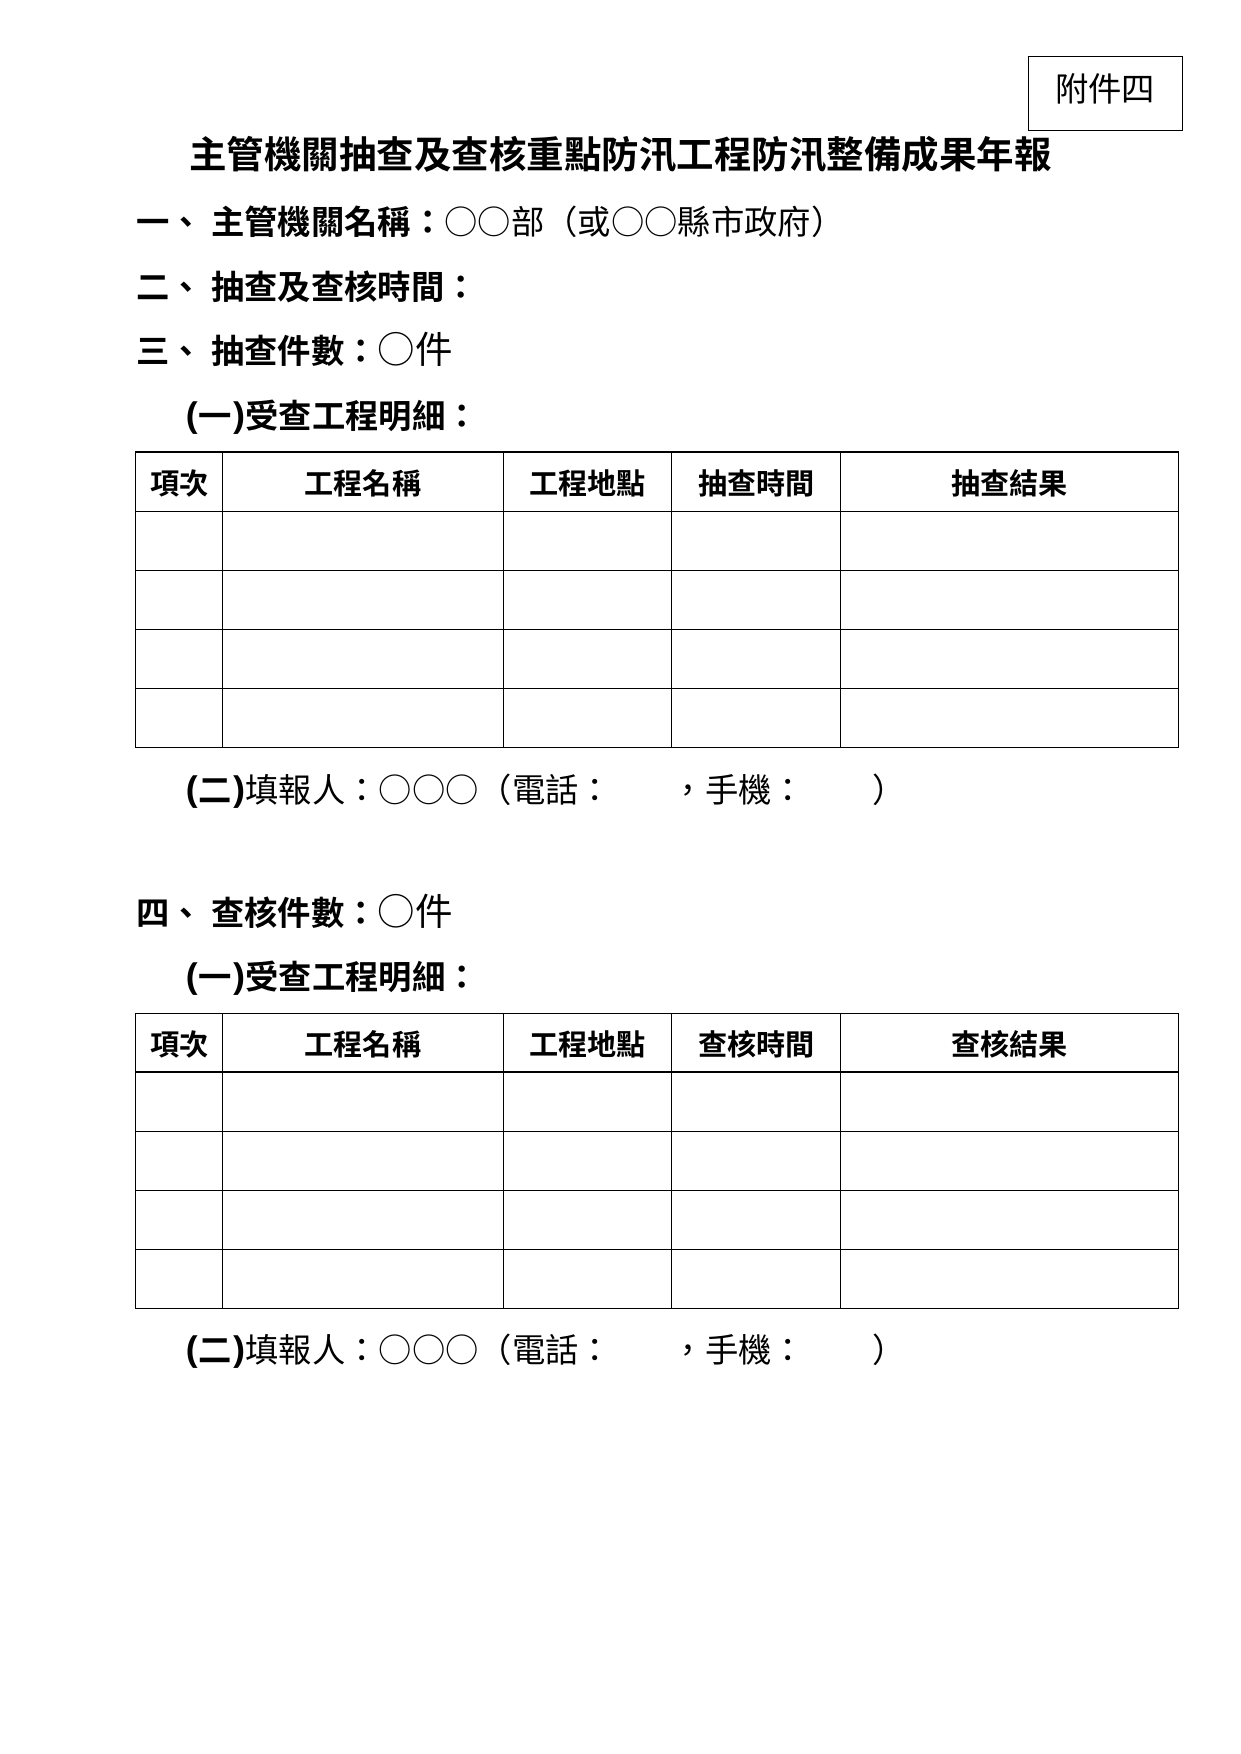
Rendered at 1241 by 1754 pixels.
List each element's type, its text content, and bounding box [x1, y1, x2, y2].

table_cell [841, 1132, 1178, 1189]
table_header 查核時間 [672, 1014, 840, 1071]
text 主管機關抽查及查核重點防汛工程防汛整備成果年報 [136, 118, 1104, 181]
table_cell [223, 512, 503, 569]
table_header 工程地點 [504, 1014, 671, 1071]
table_cell [672, 1191, 840, 1249]
table_cell [672, 1250, 840, 1308]
table_cell [504, 1132, 671, 1189]
table_cell [223, 1250, 503, 1308]
table_cell [223, 1132, 503, 1189]
table_header 查核結果 [841, 1014, 1178, 1071]
table_cell [136, 1073, 222, 1131]
table_cell [841, 1073, 1178, 1131]
list 受查工程明細： [186, 948, 1104, 1000]
list 附件四 [1043, 63, 1167, 111]
list 受查工程明細： [186, 387, 1104, 439]
table_header 工程名稱 [223, 453, 503, 511]
table_cell [136, 1191, 222, 1249]
table_cell [672, 571, 840, 629]
table_cell [672, 689, 840, 747]
table_header 項次 [136, 1014, 222, 1071]
list 主管機關名稱：○○部（或○○縣市政府） [136, 193, 1104, 245]
table_cell [841, 512, 1178, 569]
table_header 抽查時間 [672, 453, 840, 511]
table_header 工程名稱 [223, 1014, 503, 1071]
table_cell [672, 630, 840, 688]
table_cell [223, 630, 503, 688]
table_cell [504, 630, 671, 688]
table_cell [136, 630, 222, 688]
table_cell [841, 1250, 1178, 1308]
table_cell [504, 1191, 671, 1249]
table_header 工程地點 [504, 453, 671, 511]
table_cell [504, 1250, 671, 1308]
table_cell [841, 630, 1178, 688]
table_cell [223, 1191, 503, 1249]
table_cell [136, 1132, 222, 1189]
table_cell [504, 571, 671, 629]
table_header 抽查結果 [841, 453, 1178, 511]
table_cell [136, 1250, 222, 1308]
table_header 項次 [136, 453, 222, 511]
table_cell [672, 1073, 840, 1131]
table_cell [841, 1191, 1178, 1249]
table_cell [136, 512, 222, 569]
list 抽查及查核時間： [136, 258, 1104, 310]
table_cell [841, 571, 1178, 629]
list 填報人：○○○（電話： ，手機： ） [186, 760, 1104, 812]
list 抽查件數：○件 [136, 322, 1104, 374]
table_cell [136, 689, 222, 747]
table_cell [504, 512, 671, 569]
table_cell [136, 571, 222, 629]
table_cell [672, 1132, 840, 1189]
table_cell [672, 512, 840, 569]
table_cell [223, 571, 503, 629]
list 查核件數：○件 [136, 883, 1104, 935]
table_cell [223, 689, 503, 747]
table_cell [504, 1073, 671, 1131]
list 填報人：○○○（電話： ，手機： ） [186, 1321, 1104, 1373]
table_cell [223, 1073, 503, 1131]
table_cell [504, 689, 671, 747]
table_cell [841, 689, 1178, 747]
